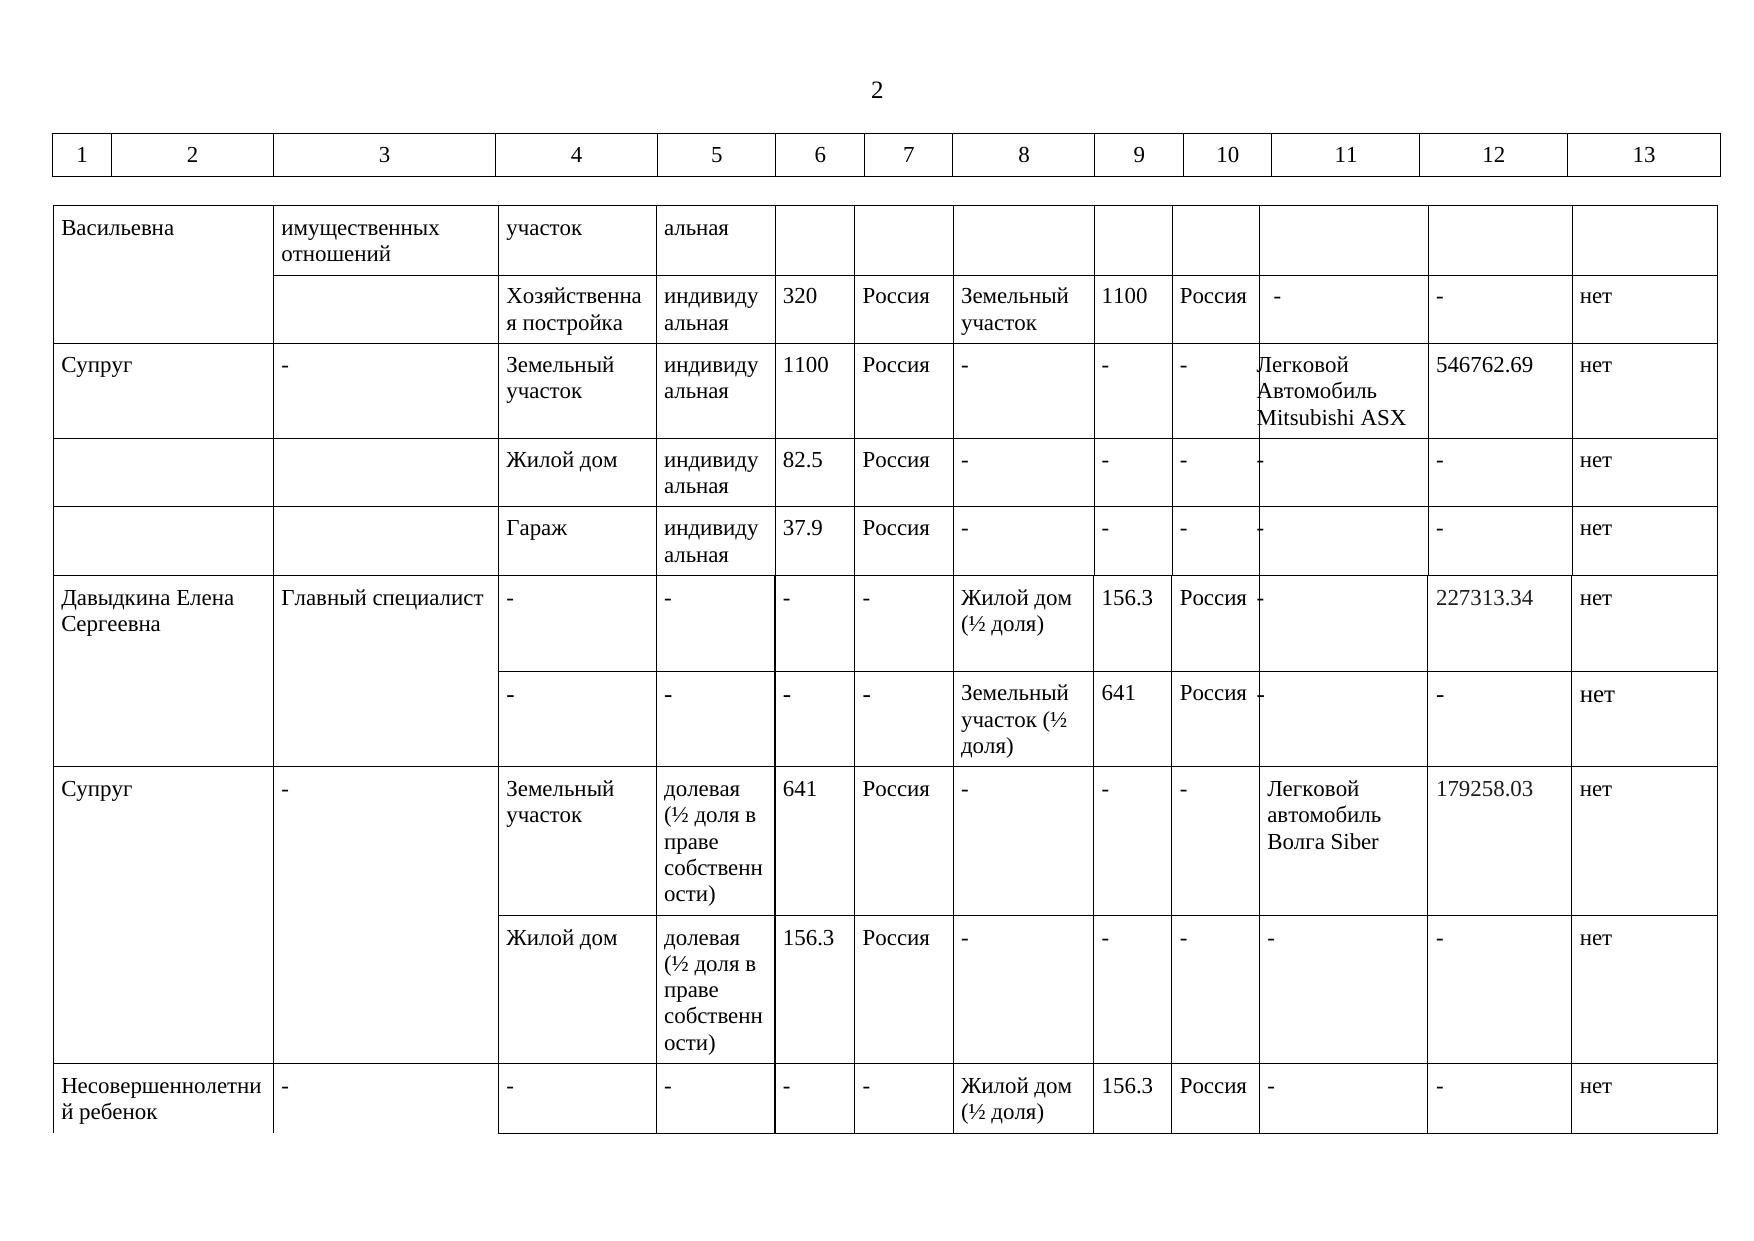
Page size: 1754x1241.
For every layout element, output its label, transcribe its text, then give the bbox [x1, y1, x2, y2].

table_cell Земельный участок [499, 767, 656, 915]
table_cell - [1173, 344, 1259, 438]
table_cell - [954, 439, 1094, 506]
table_cell [274, 507, 498, 575]
table_cell нет [1572, 576, 1717, 671]
table_cell - [1428, 916, 1571, 1063]
table_cell - [1260, 916, 1427, 1063]
table_cell - [1173, 439, 1259, 506]
table_cell нет [1572, 767, 1717, 915]
table_cell нет [1572, 916, 1717, 1063]
table_cell - [499, 1064, 656, 1132]
table_cell Давыдкина Елена Сергеевна [54, 576, 273, 671]
table_cell [274, 671, 498, 766]
table_cell - [1172, 767, 1259, 915]
table_cell 82,5 [776, 439, 854, 506]
table_cell - [855, 576, 953, 671]
table_cell - [274, 1064, 498, 1132]
table_cell Жилой дом [499, 916, 656, 1063]
table_cell Земельный участок [954, 276, 1094, 343]
table_cell нет [1573, 276, 1717, 343]
table_cell - [1429, 276, 1572, 343]
table_cell - [776, 672, 854, 766]
table_cell - [1260, 507, 1428, 575]
table_cell нет [1573, 439, 1717, 506]
table_cell 156,3 [1094, 576, 1171, 671]
table_cell 179258,03 [1428, 767, 1571, 915]
table_cell - [499, 576, 656, 671]
table_cell индивидуальная [657, 344, 775, 438]
table_cell индивидуальная [657, 439, 775, 506]
table_cell [274, 439, 498, 506]
table_cell - [1094, 916, 1171, 1063]
table_cell Россия [1172, 672, 1259, 766]
table_cell 1100 [776, 344, 854, 438]
table_cell нет [1572, 672, 1717, 766]
table_cell долевая (½ доля в праве собственности) [657, 916, 774, 1063]
table_cell - [954, 344, 1094, 438]
table_cell - [954, 767, 1093, 915]
table_cell [54, 507, 273, 575]
table_cell [54, 439, 273, 506]
table_cell долевая (½ доля в праве собственности) [657, 767, 774, 915]
table_cell 227313,34 [1428, 576, 1571, 671]
table_cell - [657, 1064, 774, 1132]
table_cell - [1428, 672, 1571, 766]
table_cell Россия [1172, 1064, 1259, 1132]
table_cell - [657, 672, 774, 766]
table_cell - [1095, 344, 1172, 438]
table_cell Россия [1173, 276, 1259, 343]
table_cell Россия [855, 344, 953, 438]
table_cell нет [1573, 344, 1717, 438]
table_cell Супруг [54, 767, 273, 915]
table_cell [1260, 206, 1428, 275]
table_cell - [274, 344, 498, 438]
table_cell нет [1572, 1064, 1717, 1132]
table_cell Главный специалист [274, 576, 498, 671]
table_cell Жилой дом (½ доля) [954, 576, 1093, 671]
table_cell - [499, 672, 656, 766]
table_cell 482052,91 [1429, 206, 1572, 275]
table_cell - [274, 767, 498, 915]
table_cell Легковой Автомобиль Мitsubishi АSX [1260, 344, 1428, 438]
table_cell Россия [855, 916, 953, 1063]
table_cell - [1429, 507, 1572, 575]
table_cell - [1428, 1064, 1571, 1132]
table_cell 546762,69 [1429, 344, 1572, 438]
table_cell [54, 915, 273, 1063]
table_cell 156,3 [776, 916, 854, 1063]
table_cell - [1172, 916, 1259, 1063]
table_cell Супруг [54, 344, 273, 438]
table_cell 320 [776, 276, 854, 343]
table_cell - [657, 576, 774, 671]
table_cell Россия [855, 507, 953, 575]
table_cell - [1260, 576, 1427, 671]
table_cell 641 [1094, 672, 1171, 766]
table_cell - [1429, 439, 1572, 506]
table_cell Россия [855, 439, 953, 506]
table_cell имущественных отношений [274, 206, 498, 275]
table_cell [1573, 206, 1717, 275]
table_cell [274, 915, 498, 1063]
table_cell - [776, 576, 854, 671]
table_cell Россия [1172, 576, 1259, 671]
table_cell Несовершеннолетний ребенок [54, 1064, 273, 1132]
table_cell - [1095, 507, 1172, 575]
table_cell Жилой дом [499, 439, 656, 506]
table_cell Жилой дом (½ доля) [954, 1064, 1093, 1132]
table_cell [776, 206, 854, 275]
table_cell Россия [855, 276, 953, 343]
table_cell 1100 [1095, 276, 1172, 343]
table_cell [54, 275, 273, 343]
table_cell - [1260, 1064, 1427, 1132]
table_cell индивидуальная [657, 276, 775, 343]
table_cell 37,9 [776, 507, 854, 575]
table_cell Земельный участок (½ доля) [954, 672, 1093, 766]
table_cell - [1095, 439, 1172, 506]
table_cell - [1260, 276, 1428, 343]
table_cell 82,5 [1095, 206, 1172, 275]
table_cell Легковой автомобиль Волга Siber [1260, 767, 1427, 915]
table_cell - [1173, 507, 1259, 575]
table_cell 156,3 [1094, 1064, 1171, 1132]
table_cell Хозяйственная постройка [499, 276, 656, 343]
table_cell альная [657, 206, 775, 275]
table_cell - [1094, 767, 1171, 915]
table_cell Гараж [499, 507, 656, 575]
table_cell - [1260, 439, 1428, 506]
table_cell Васильевна [54, 206, 273, 275]
table_cell Земельный участок [499, 344, 656, 438]
table_cell [954, 206, 1094, 275]
table_cell Россия [855, 767, 953, 915]
table_cell [1173, 206, 1259, 275]
table_cell индивидуальная [657, 507, 775, 575]
table_cell участок [499, 206, 656, 275]
table_cell нет [1573, 507, 1717, 575]
table_cell - [1260, 672, 1427, 766]
table_cell 641 [776, 767, 854, 915]
table_cell - [855, 672, 953, 766]
table_cell - [954, 507, 1094, 575]
table_cell [54, 671, 273, 766]
table_cell - [855, 1064, 953, 1132]
table_cell [855, 206, 953, 275]
table_cell - [776, 1064, 854, 1132]
table_cell [274, 276, 498, 343]
table_cell - [954, 916, 1093, 1063]
